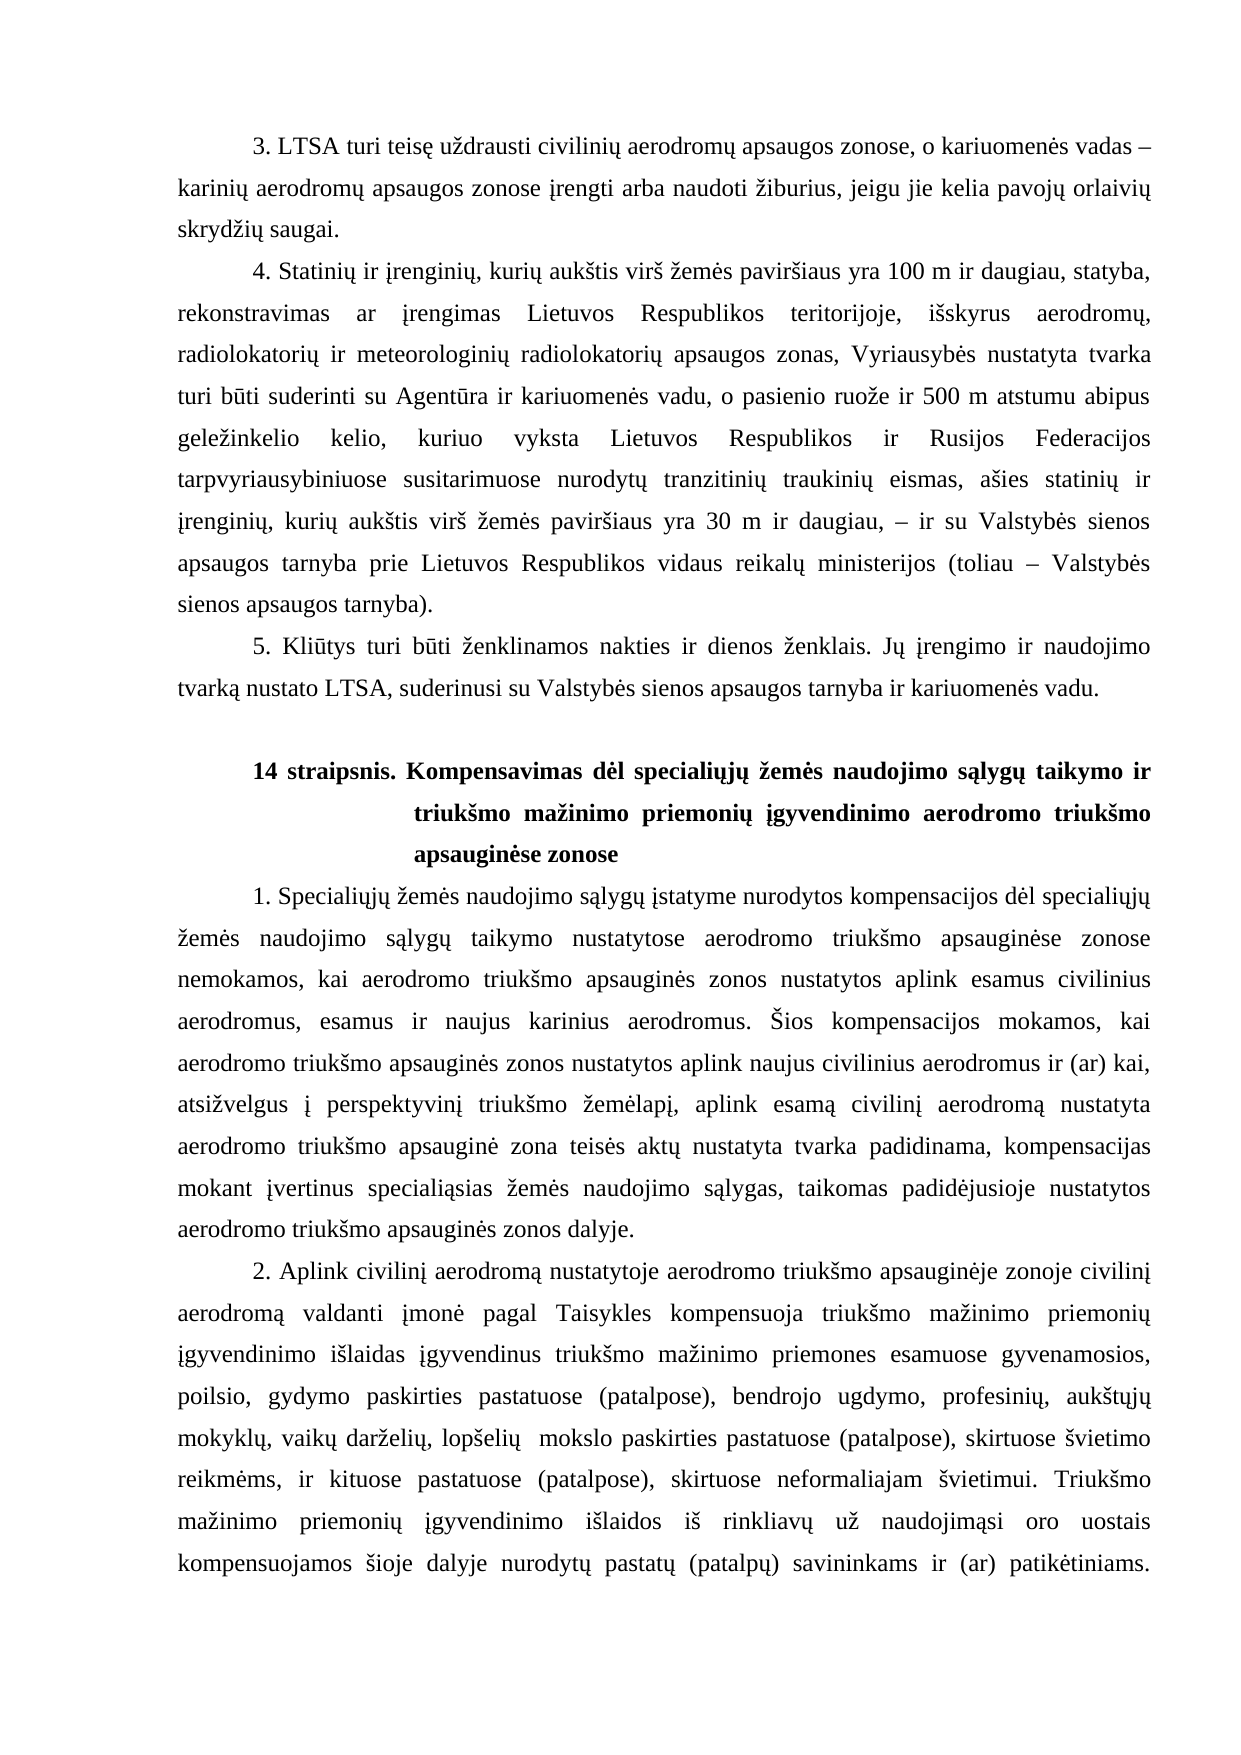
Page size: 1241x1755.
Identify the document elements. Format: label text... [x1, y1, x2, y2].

text 1. Specialiųjų žemės naudojimo sąlygų įstatyme nurodytos kompensacijos dėl specialiųjų žemės naudojimo sąlygų taikymo nustatytose aerodromo triukšmo apsauginėse zonose nemokamos, kai aerodromo triukšmo apsauginės zonos nustatytos aplink esamus civilinius aerodromus, esamus ir naujus karinius aerodromus. Šios kompensacijos mokamos, kai aerodromo triukšmo apsauginės zonos nustatytos aplink naujus civilinius aerodromus ir (ar) kai, atsižvelgus į perspektyvinį triukšmo žemėlapį, aplink esamą civilinį aerodromą nustatyta aerodromo triukšmo apsauginė zona teisės aktų nustatyta tvarka padidinama, kompensacijas mokant įvertinus specialiąsias žemės naudojimo sąlygas, taikomas padidėjusioje nustatytos aerodromo triukšmo apsauginės zonos dalyje. [177, 868, 1152, 1243]
text 4. Statinių ir įrenginių, kurių aukštis virš žemės paviršiaus yra 100 m ir daugiau, statyba, rekonstravimas ar įrengimas Lietuvos Respublikos teritorijoje, išskyrus aerodromų, radiolokatorių ir meteorologinių radiolokatorių apsaugos zonas, Vyriausybės nustatyta tvarka turi būti suderinti su Agentūra ir kariuomenės vadu, o pasienio ruože ir 500 m atstumu abipus geležinkelio kelio, kuriuo vyksta Lietuvos Respublikos ir Rusijos Federacijos tarpvyriausybiniuose susitarimuose nurodytų tranzitinių traukinių eismas, ašies statinių ir įrenginių, kurių aukštis virš žemės paviršiaus yra 30 m ir daugiau, – ir su Valstybės sienos apsaugos tarnyba prie Lietuvos Respublikos vidaus reikalų ministerijos (toliau – Valstybės sienos apsaugos tarnyba). [177, 243, 1152, 618]
text 3. LTSA turi teisę uždrausti civilinių aerodromų apsaugos zonose, o kariuomenės vadas – karinių aerodromų apsaugos zonose įrengti arba naudoti žiburius, jeigu jie kelia pavojų orlaivių skrydžių saugai. [177, 118, 1152, 243]
text 2. Aplink civilinį aerodromą nustatytoje aerodromo triukšmo apsauginėje zonoje civilinį aerodromą valdanti įmonė pagal Taisykles kompensuoja triukšmo mažinimo priemonių įgyvendinimo išlaidas įgyvendinus triukšmo mažinimo priemones esamuose gyvenamosios, poilsio, gydymo paskirties pastatuose (patalpose), bendrojo ugdymo, profesinių, aukštųjų mokyklų, vaikų darželių, lopšelių mokslo paskirties pastatuose (patalpose), skirtuose švietimo reikmėms, ir kituose pastatuose (patalpose), skirtuose neformaliajam švietimui. Triukšmo mažinimo priemonių įgyvendinimo išlaidos iš rinkliavų už naudojimąsi oro uostais kompensuojamos šioje dalyje nurodytų pastatų (patalpų) savininkams ir (ar) patikėtiniams. [177, 1243, 1152, 1576]
text 14 straipsnis. Kompensavimas dėl specialiųjų žemės naudojimo sąlygų taikymo ir triukšmo mažinimo priemonių įgyvendinimo aerodromo triukšmo apsauginėse zonose [252, 743, 1152, 868]
text 5. Kliūtys turi būti ženklinamos nakties ir dienos ženklais. Jų įrengimo ir naudojimo tvarką nustato LTSA, suderinusi su Valstybės sienos apsaugos tarnyba ir kariuomenės vadu. [177, 618, 1152, 701]
